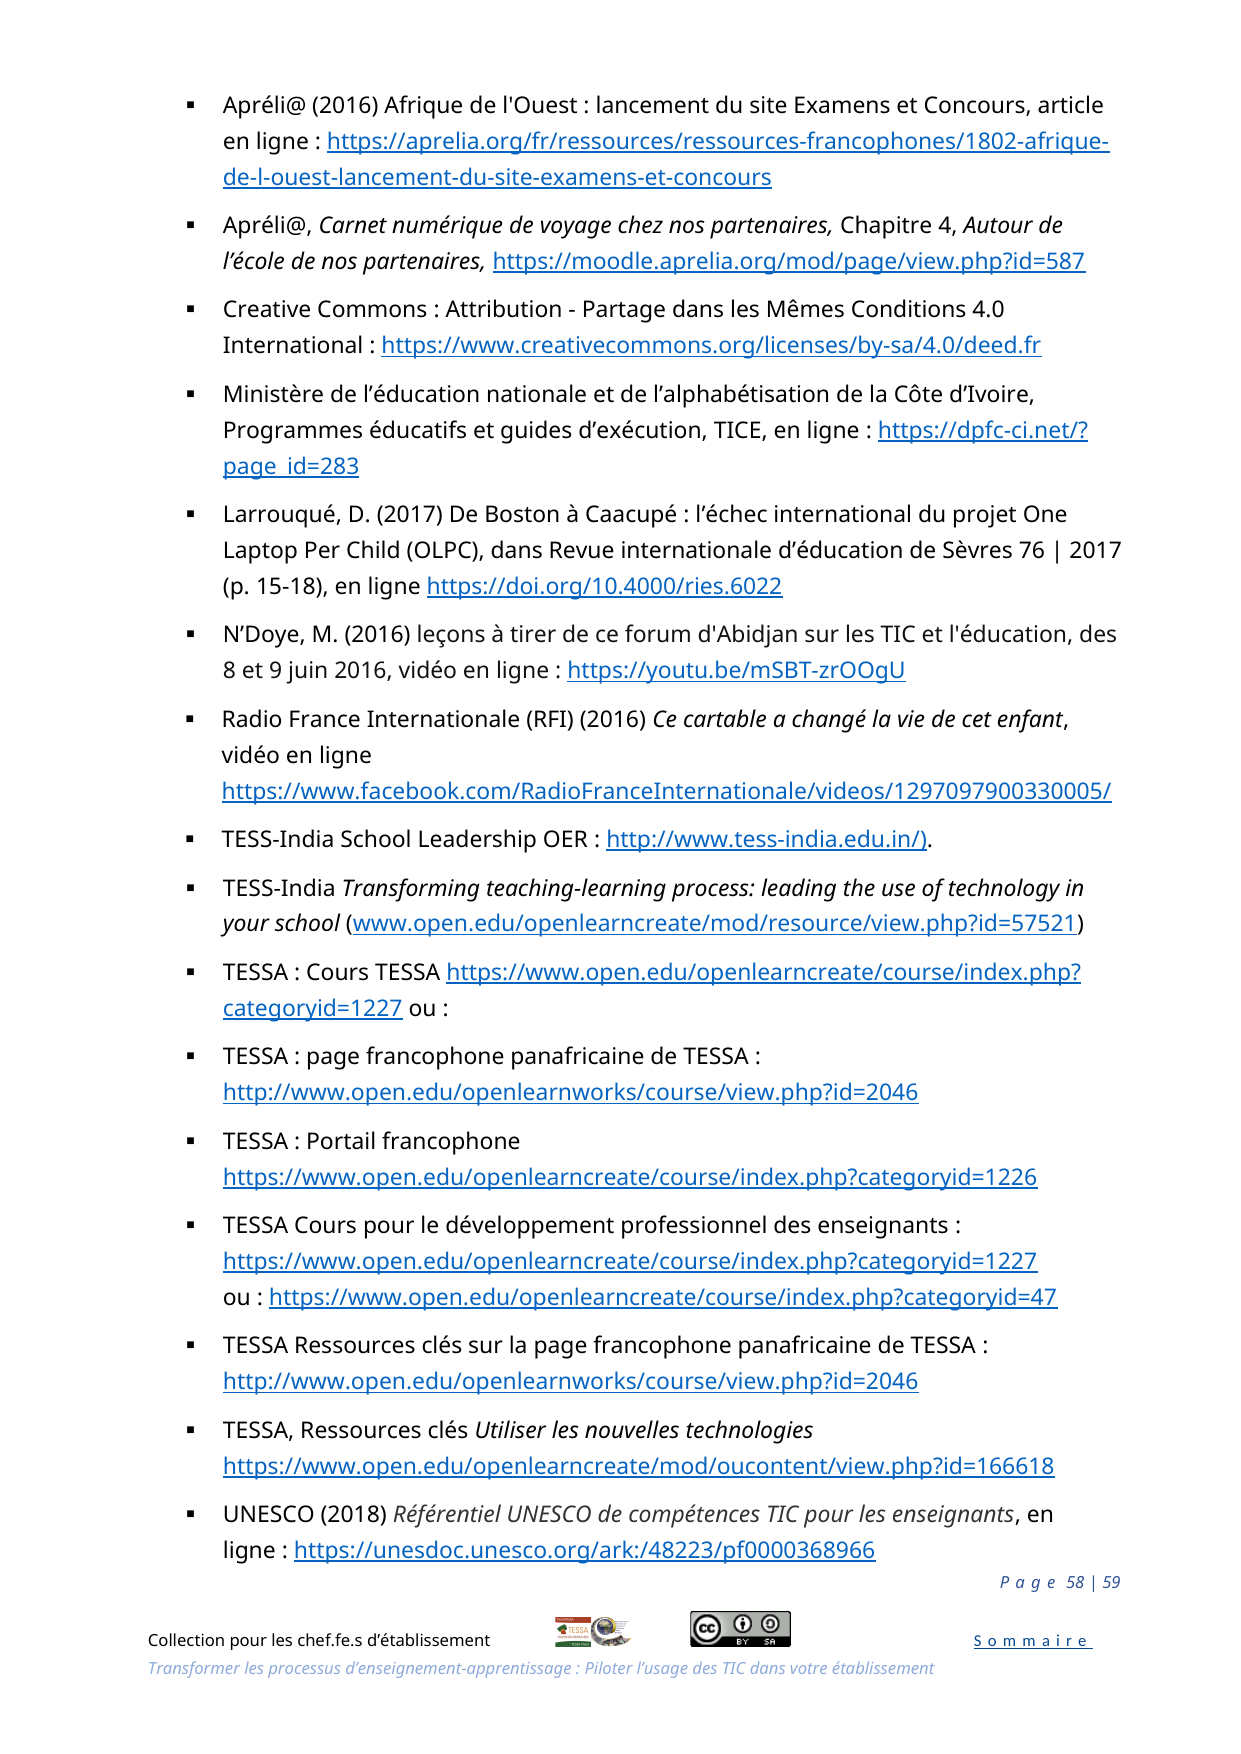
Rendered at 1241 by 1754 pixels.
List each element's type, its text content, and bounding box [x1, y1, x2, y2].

list Ministère de l’éducation nationale et de l’alphabétisation de la Côte d’Ivoire, Programmes éducatifs et guides d’exécution, TICE, en ligne : https://dpfc-ci.net/?page_id=283 [185, 378, 1122, 481]
picture [690, 1611, 791, 1647]
list TESSA Cours pour le développement professionnel des enseignants : https://www.open.edu/openlearncreate/course/index.php?categoryid=1227 ou : https://www.open.edu/openlearncreate/course/index.php?categoryid=47 [185, 1209, 1122, 1312]
list Creative Commons : Attribution - Partage dans les Mêmes Conditions 4.0 International : https://www.creativecommons.org/licenses/by-sa/4.0/deed.fr [185, 293, 1122, 361]
list UNESCO (2018) Référentiel UNESCO de compétences TIC pour les enseignants, en ligne : https://unesdoc.unesco.org/ark:/48223/pf0000368966 [185, 1498, 1122, 1565]
list Apréli@ (2016) Afrique de l'Ouest : lancement du site Examens et Concours, article en ligne : https://aprelia.org/fr/ressources/ressources-francophones/1802-afrique-de-l-ouest-lancement-du-site-examens-et-concours [185, 89, 1122, 192]
picture [555, 1617, 631, 1647]
list N’Doye, M. (2016) leçons à tirer de ce forum d'Abidjan sur les TIC et l'éducation, des 8 et 9 juin 2016, vidéo en ligne : https://youtu.be/mSBT-zrOOgU [185, 618, 1122, 686]
list TESSA Ressources clés sur la page francophone panafricaine de TESSA : http://www.open.edu/openlearnworks/course/view.php?id=2046 [185, 1329, 1122, 1396]
list TESSA : page francophone panafricaine de TESSA : http://www.open.edu/openlearnworks/course/view.php?id=2046 [185, 1040, 1122, 1107]
list TESS-India School Leadership OER : http://www.tess-india.edu.in/). [184, 823, 1122, 854]
list Radio France Internationale (RFI) (2016) Ce cartable a changé la vie de cet enfant, vidéo en ligne https://www.facebook.com/RadioFranceInternationale/videos/1297097900330005/ [184, 703, 1122, 806]
list Larrouqué, D. (2017) De Boston à Caacupé : l’échec international du projet One Laptop Per Child (OLPC), dans Revue internationale d’éducation de Sèvres 76 | 2017 (p. 15-18), en ligne https://doi.org/10.4000/ries.6022 [185, 498, 1122, 601]
list TESSA : Cours TESSA https://www.open.edu/openlearncreate/course/index.php?categoryid=1227 ou : [185, 956, 1122, 1023]
list TESSA, Ressources clés Utiliser les nouvelles technologies https://www.open.edu/openlearncreate/mod/oucontent/view.php?id=166618 [185, 1414, 1122, 1481]
list TESS-India Transforming teaching-learning process: leading the use of technology in your school (www.open.edu/openlearncreate/mod/resource/view.php?id=57521) [185, 871, 1122, 939]
list TESSA : Portail francophone https://www.open.edu/openlearncreate/course/index.php?categoryid=1226 [185, 1124, 1122, 1192]
list Apréli@, Carnet numérique de voyage chez nos partenaires, Chapitre 4, Autour de l’école de nos partenaires, https://moodle.aprelia.org/mod/page/view.php?id=587 [185, 209, 1122, 276]
